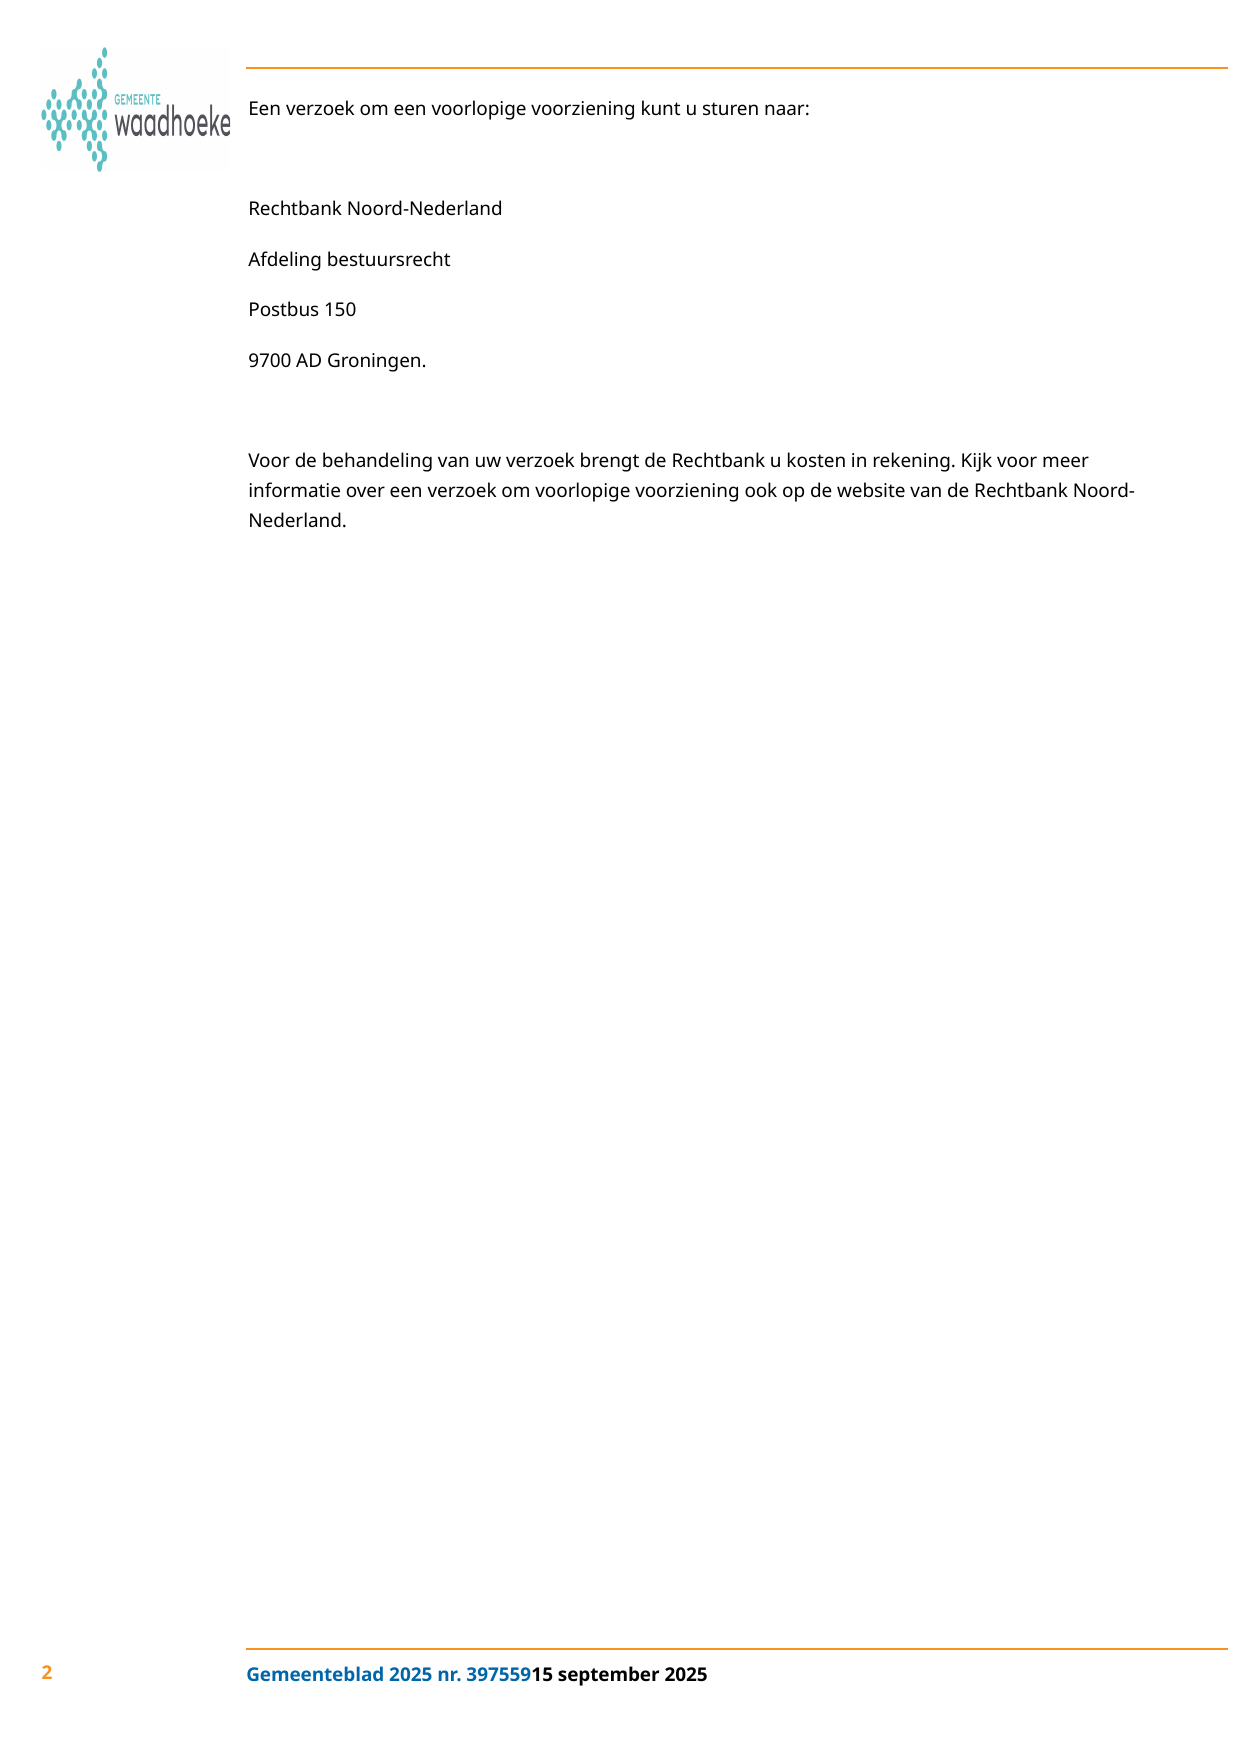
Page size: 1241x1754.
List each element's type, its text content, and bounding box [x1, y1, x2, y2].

text Een verzoek om een voorlopige voorziening kunt u sturen naar: [248, 95, 1152, 121]
text Rechtbank Noord-Nederland [248, 196, 1152, 221]
text Voor de behandeling van uw verzoek brengt de Rechtbank u kosten in rekening. Kijk voor meer informatie over een verzoek om voorlopige voorziening ook op de website van de Rechtbank Noord-Nederland. [248, 448, 1152, 533]
text Postbus 150 [248, 296, 1152, 322]
picture [41, 47, 231, 172]
text 9700 AD Groningen. [248, 347, 1152, 373]
text Afdeling bestuursrecht [248, 246, 1152, 272]
